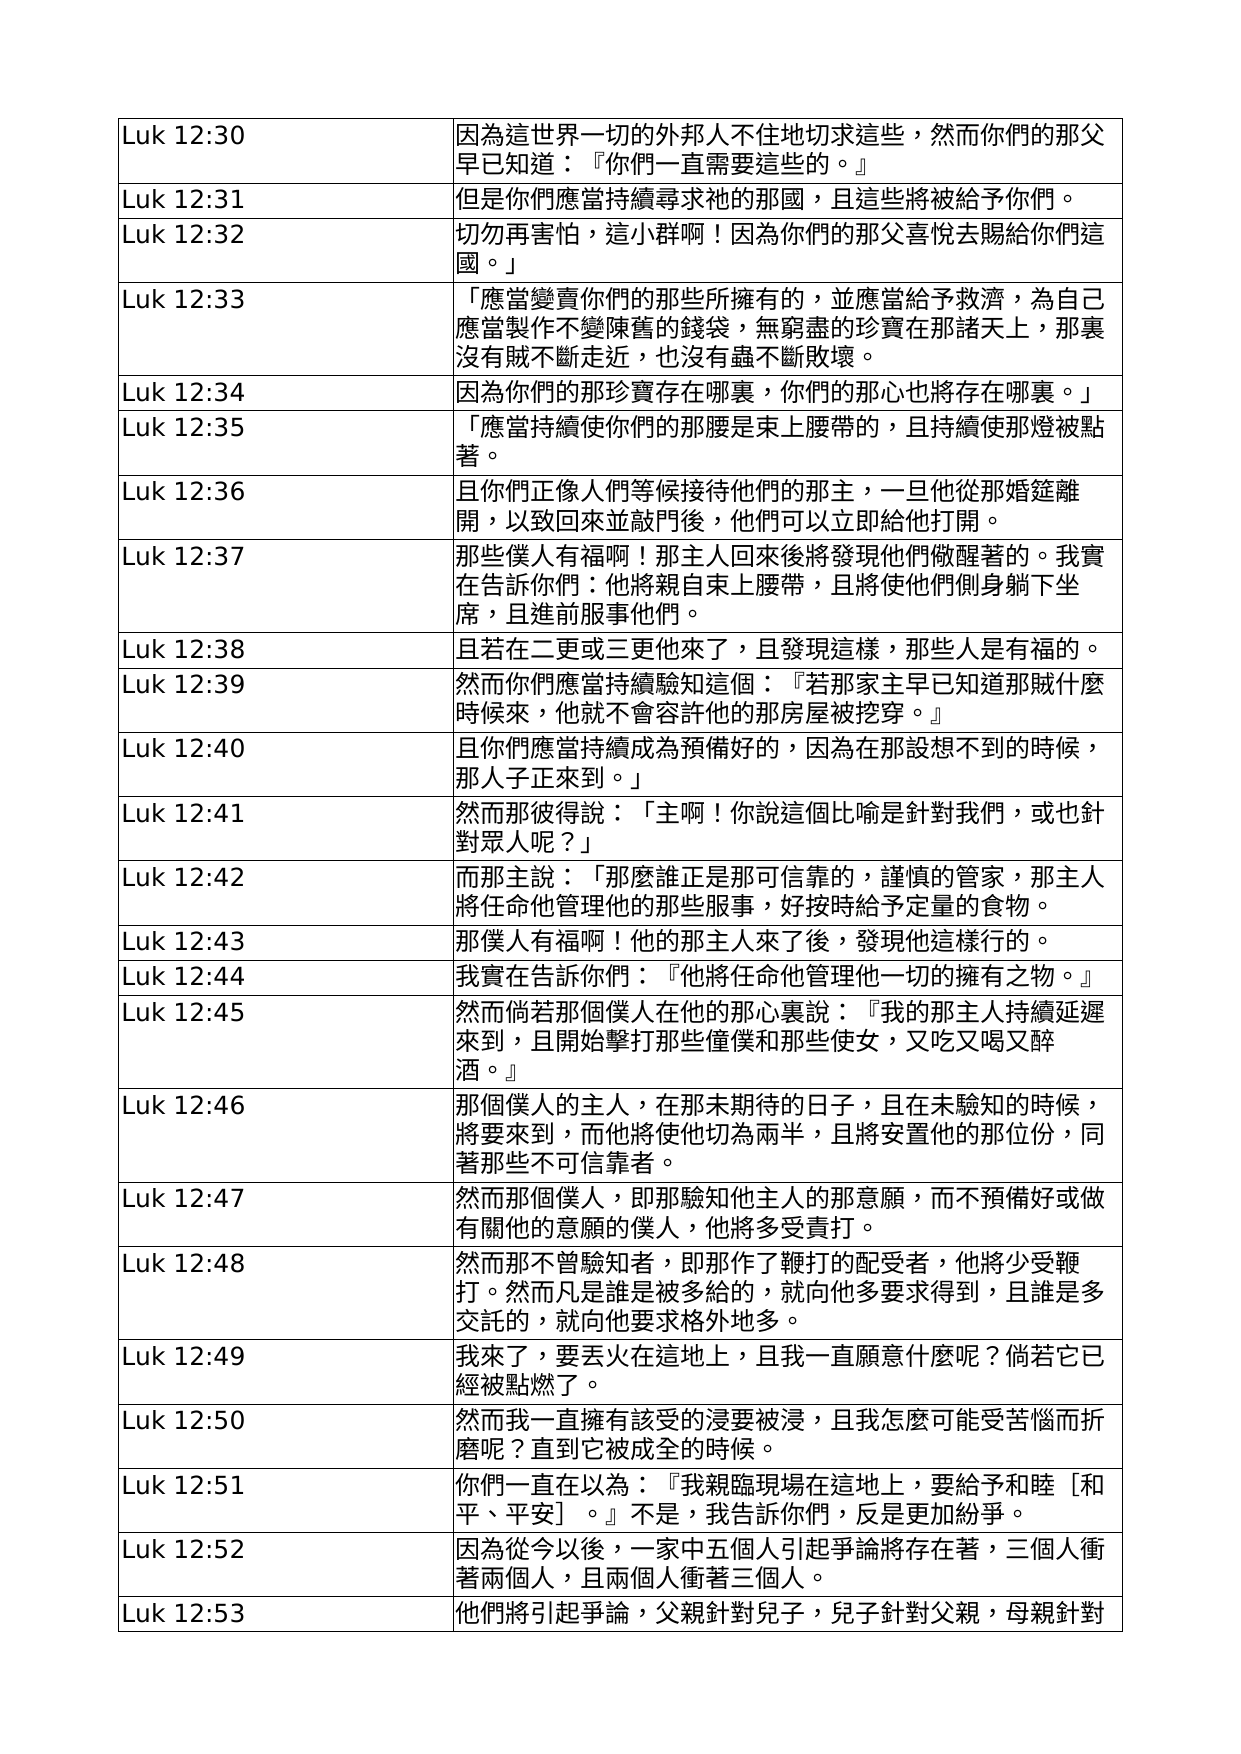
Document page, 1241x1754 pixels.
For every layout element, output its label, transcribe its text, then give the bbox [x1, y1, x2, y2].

table_cell Luk 12:44 [119, 961, 453, 995]
table_cell 「應當變賣你們的那些所擁有的，並應當給予救濟，為自己應當製作不變陳舊的錢袋，無窮盡的珍寶在那諸天上，那裏沒有賊不斷走近，也沒有蟲不斷敗壞。 [454, 283, 1122, 375]
table_cell 因為這世界一切的外邦人不住地切求這些，然而你們的那父早已知道：『你們一直需要這些的。』 [454, 119, 1122, 182]
table_cell 因為從今以後，一家中五個人引起爭論將存在著，三個人衝著兩個人，且兩個人衝著三個人。 [454, 1533, 1122, 1596]
table_cell 然而那彼得說：「主啊！你說這個比喻是針對我們，或也針對眾人呢？」 [454, 797, 1122, 860]
table_cell Luk 12:30 [119, 119, 453, 182]
table_cell 但是你們應當持續尋求祂的那國，且這些將被給予你們。 [454, 184, 1122, 217]
table_cell 然而我一直擁有該受的浸要被浸，且我怎麼可能受苦惱而折磨呢？直到它被成全的時候。 [454, 1405, 1122, 1468]
table_cell 然而倘若那個僕人在他的那心裏說：『我的那主人持續延遲來到，且開始擊打那些僮僕和那些使女，又吃又喝又醉酒。』 [454, 996, 1122, 1088]
table_cell 你們一直在以為：『我親臨現場在這地上，要給予和睦［和平、平安］。』不是，我告訴你們，反是更加紛爭。 [454, 1469, 1122, 1532]
table_cell Luk 12:48 [119, 1247, 453, 1339]
table_cell Luk 12:49 [119, 1340, 453, 1403]
table_cell 「應當持續使你們的那腰是束上腰帶的，且持續使那燈被點著。 [454, 411, 1122, 474]
table_cell Luk 12:37 [119, 540, 453, 632]
table_cell Luk 12:51 [119, 1469, 453, 1532]
table_cell Luk 12:43 [119, 926, 453, 959]
table_cell 他們將引起爭論，父親針對兒子，兒子針對父親，母親針對 [454, 1597, 1122, 1631]
table_cell Luk 12:35 [119, 411, 453, 474]
table_cell 然而你們應當持續驗知這個：『若那家主早已知道那賊什麼時候來，他就不會容許他的那房屋被挖穿。』 [454, 669, 1122, 732]
table_cell Luk 12:31 [119, 184, 453, 217]
table_cell Luk 12:38 [119, 633, 453, 667]
table_cell 我來了，要丟火在這地上，且我一直願意什麼呢？倘若它已經被點燃了。 [454, 1340, 1122, 1403]
table_cell Luk 12:34 [119, 376, 453, 410]
table_cell Luk 12:53 [119, 1597, 453, 1631]
table_cell Luk 12:46 [119, 1089, 453, 1182]
table_cell 而那主說：「那麼誰正是那可信靠的，謹慎的管家，那主人將任命他管理他的那些服事，好按時給予定量的食物。 [454, 861, 1122, 924]
table_cell Luk 12:32 [119, 219, 453, 282]
table_cell Luk 12:52 [119, 1533, 453, 1596]
table_cell Luk 12:50 [119, 1405, 453, 1468]
table_cell Luk 12:40 [119, 733, 453, 796]
table_cell Luk 12:42 [119, 861, 453, 924]
table_cell Luk 12:45 [119, 996, 453, 1088]
table_cell Luk 12:36 [119, 476, 453, 539]
table_cell Luk 12:41 [119, 797, 453, 860]
table_cell Luk 12:47 [119, 1183, 453, 1246]
table_cell 且你們應當持續成為預備好的，因為在那設想不到的時候，那人子正來到。」 [454, 733, 1122, 796]
table_cell 切勿再害怕，這小群啊！因為你們的那父喜悅去賜給你們這國。」 [454, 219, 1122, 282]
table_cell 那個僕人的主人，在那未期待的日子，且在未驗知的時候，將要來到，而他將使他切為兩半，且將安置他的那位份，同著那些不可信靠者。 [454, 1089, 1122, 1182]
table_cell 那些僕人有福啊！那主人回來後將發現他們儆醒著的。我實在告訴你們：他將親自束上腰帶，且將使他們側身躺下坐席，且進前服事他們。 [454, 540, 1122, 632]
table_cell 因為你們的那珍寶存在哪裏，你們的那心也將存在哪裏。」 [454, 376, 1122, 410]
table_cell 且你們正像人們等候接待他們的那主，一旦他從那婚筵離開，以致回來並敲門後，他們可以立即給他打開。 [454, 476, 1122, 539]
table_cell Luk 12:39 [119, 669, 453, 732]
table_cell 我實在告訴你們：『他將任命他管理他一切的擁有之物。』 [454, 961, 1122, 995]
table_cell 那僕人有福啊！他的那主人來了後，發現他這樣行的。 [454, 926, 1122, 959]
table_cell Luk 12:33 [119, 283, 453, 375]
table_cell 且若在二更或三更他來了，且發現這樣，那些人是有福的。 [454, 633, 1122, 667]
table_cell 然而那不曾驗知者，即那作了鞭打的配受者，他將少受鞭打。然而凡是誰是被多給的，就向他多要求得到，且誰是多交託的，就向他要求格外地多。 [454, 1247, 1122, 1339]
table_cell 然而那個僕人，即那驗知他主人的那意願，而不預備好或做有關他的意願的僕人，他將多受責打。 [454, 1183, 1122, 1246]
